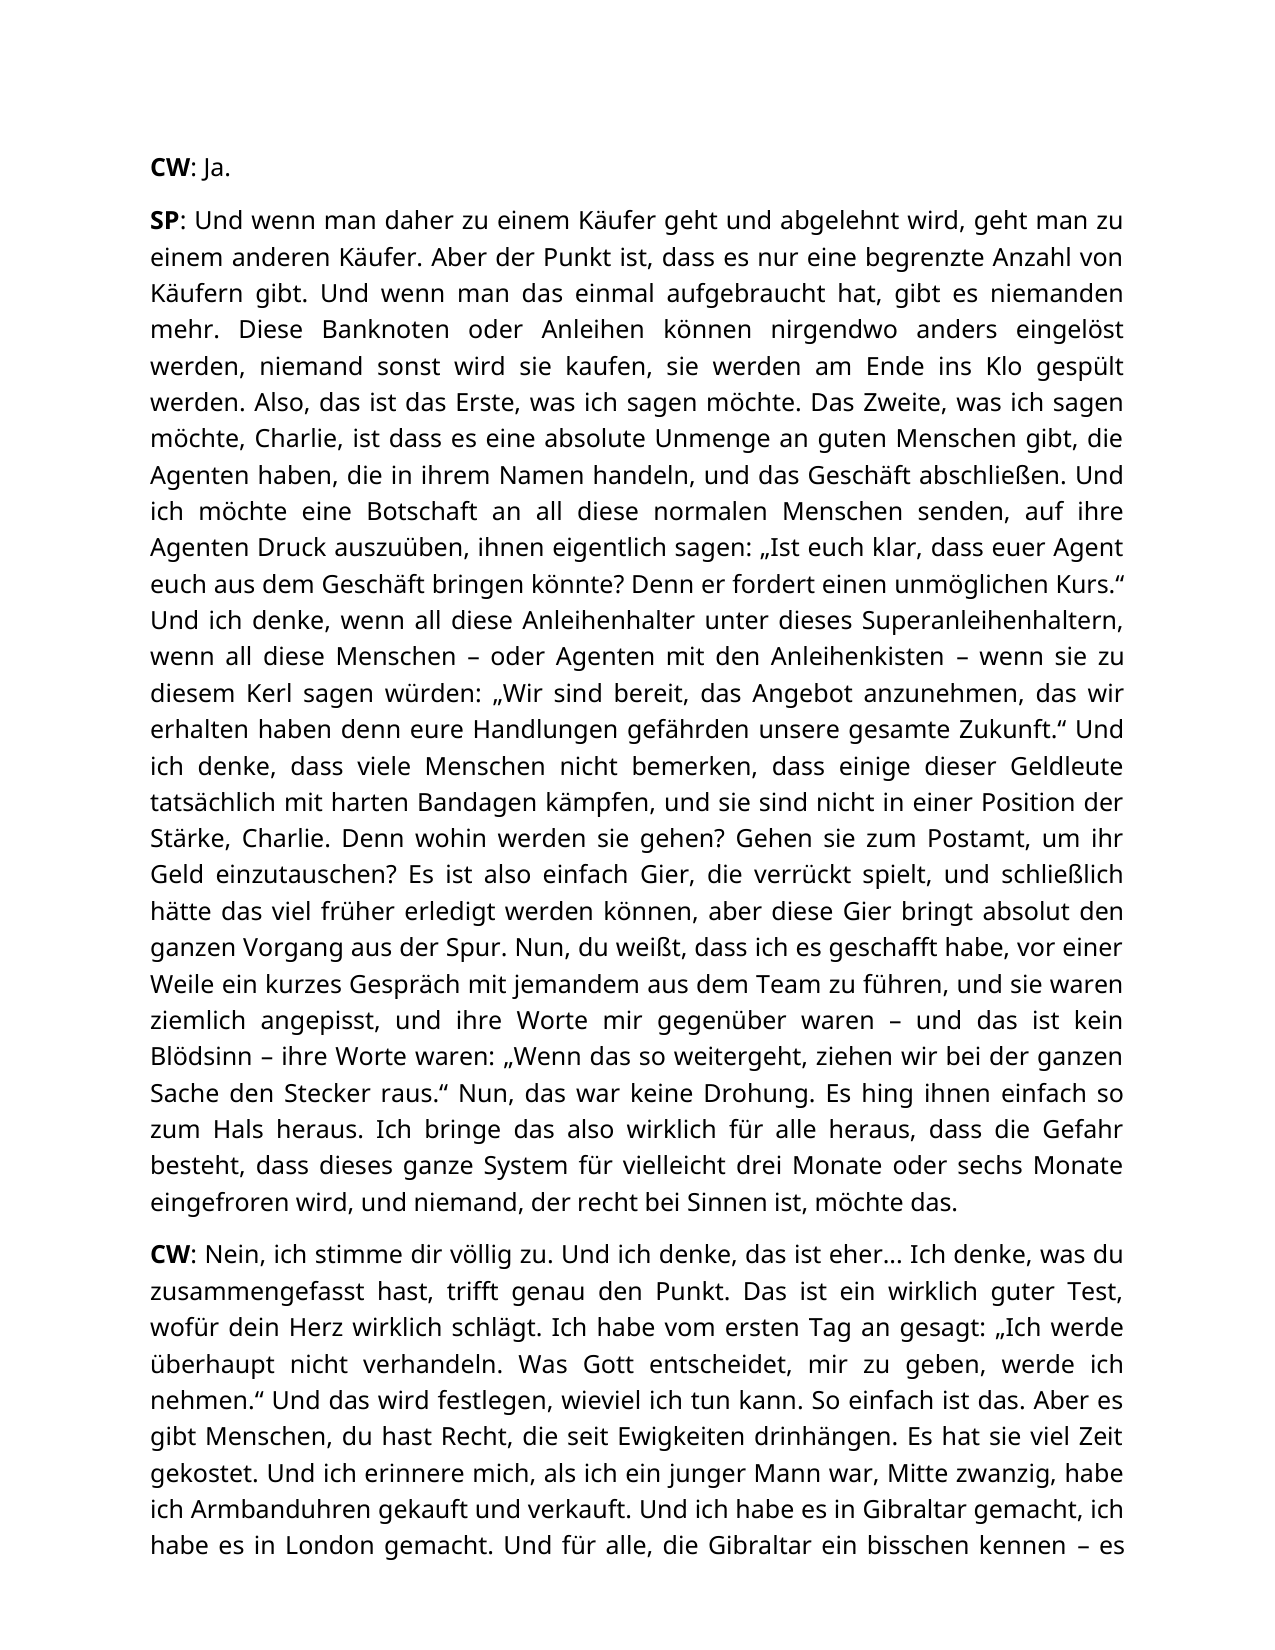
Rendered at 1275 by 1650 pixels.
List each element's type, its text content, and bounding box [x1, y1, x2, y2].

text SP: Und wenn man daher zu einem Käufer geht und abgelehnt wird, geht man zu einem anderen Käufer. Aber der Punkt ist, dass es nur eine begrenzte Anzahl von Käufern gibt. Und wenn man das einmal aufgebraucht hat, gibt es niemanden mehr. Diese Banknoten oder Anleihen können nirgendwo anders eingelöst werden, niemand sonst wird sie kaufen, sie werden am Ende ins Klo gespült werden. Also, das ist das Erste, was ich sagen möchte. Das Zweite, was ich sagen möchte, Charlie, ist dass es eine absolute Unmenge an guten Menschen gibt, die Agenten haben, die in ihrem Namen handeln, und das Geschäft abschließen. Und ich möchte eine Botschaft an all diese normalen Menschen senden, auf ihre Agenten Druck auszuüben, ihnen eigentlich sagen: „Ist euch klar, dass euer Agent euch aus dem Geschäft bringen könnte? Denn er fordert einen unmöglichen Kurs.“ Und ich denke, wenn all diese Anleihenhalter unter dieses Superanleihenhaltern, wenn all diese Menschen – oder Agenten mit den Anleihenkisten – wenn sie zu diesem Kerl sagen würden: „Wir sind bereit, das Angebot anzunehmen, das wir erhalten haben denn eure Handlungen gefährden unsere gesamte Zukunft.“ Und ich denke, dass viele Menschen nicht bemerken, dass einige dieser Geldleute tatsächlich mit harten Bandagen kämpfen, und sie sind nicht in einer Position der Stärke, Charlie. Denn wohin werden sie gehen? Gehen sie zum Postamt, um ihr Geld einzutauschen? Es ist also einfach Gier, die verrückt spielt, und schließlich hätte das viel früher erledigt werden können, aber diese Gier bringt absolut den ganzen Vorgang aus der Spur. Nun, du weißt, dass ich es geschafft habe, vor einer Weile ein kurzes Gespräch mit jemandem aus dem Team zu führen, und sie waren ziemlich angepisst, und ihre Worte mir gegenüber waren – und das ist kein Blödsinn – ihre Worte waren: „Wenn das so weitergeht, ziehen wir bei der ganzen Sache den Stecker raus.“ Nun, das war keine Drohung. Es hing ihnen einfach so zum Hals heraus. Ich bringe das also wirklich für alle heraus, dass die Gefahr besteht, dass dieses ganze System für vielleicht drei Monate oder sechs Monate eingefroren wird, und niemand, der recht bei Sinnen ist, möchte das. [150, 203, 1125, 1218]
text CW: Ja. [150, 150, 1125, 184]
text CW: Nein, ich stimme dir völlig zu. Und ich denke, das ist eher... Ich denke, was du zusammengefasst hast, trifft genau den Punkt. Das ist ein wirklich guter Test, wofür dein Herz wirklich schlägt. Ich habe vom ersten Tag an gesagt: „Ich werde überhaupt nicht verhandeln. Was Gott entscheidet, mir zu geben, werde ich nehmen.“ Und das wird festlegen, wieviel ich tun kann. So einfach ist das. Aber es gibt Menschen, du hast Recht, die seit Ewigkeiten drinhängen. Es hat sie viel Zeit gekostet. Und ich erinnere mich, als ich ein junger Mann war, Mitte zwanzig, habe ich Armbanduhren gekauft und verkauft. Und ich habe es in Gibraltar gemacht, ich habe es in London gemacht. Und für alle, die Gibraltar ein bisschen kennen – es [150, 1237, 1125, 1562]
